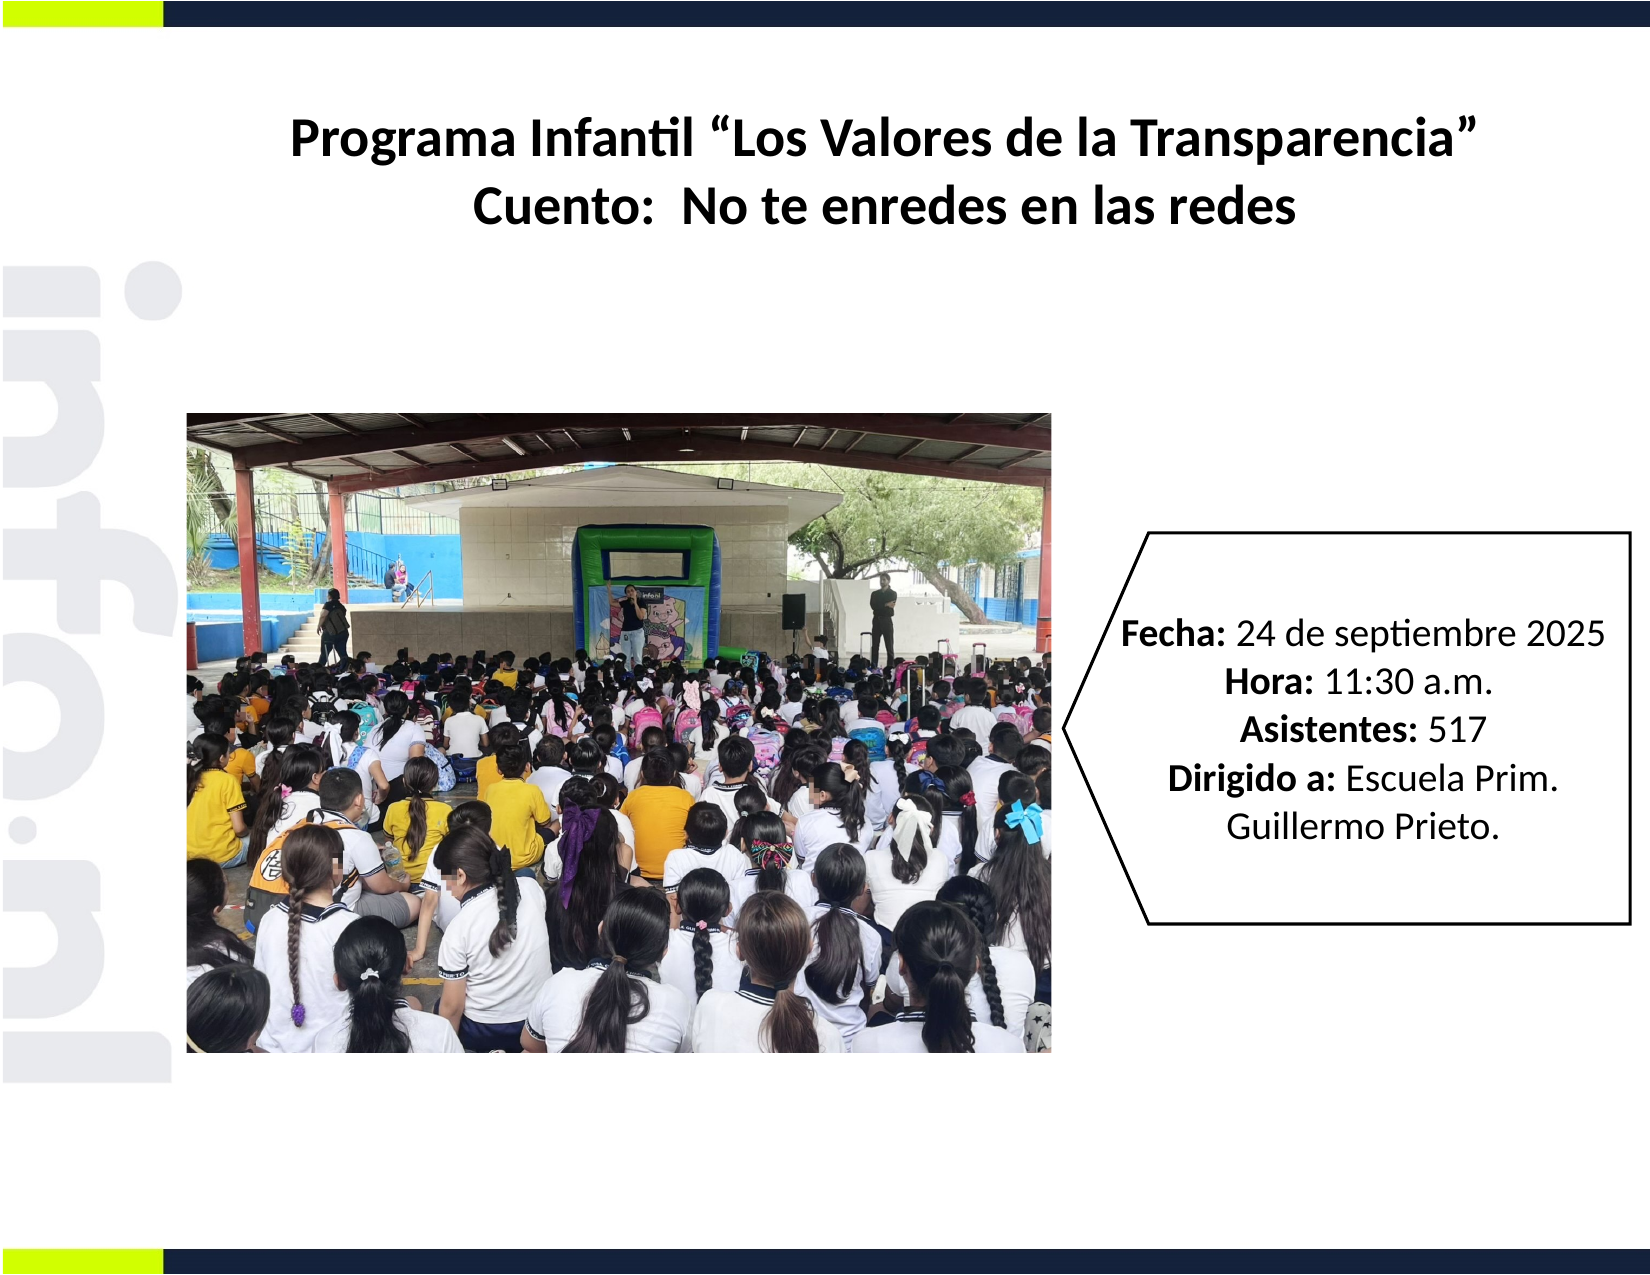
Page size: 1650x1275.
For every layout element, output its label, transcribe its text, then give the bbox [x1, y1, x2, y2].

text Programa Infantil “Los Valores de la Transparencia” [284, 102, 1487, 170]
text Cuento: No te enredes en las redes [284, 170, 1487, 239]
